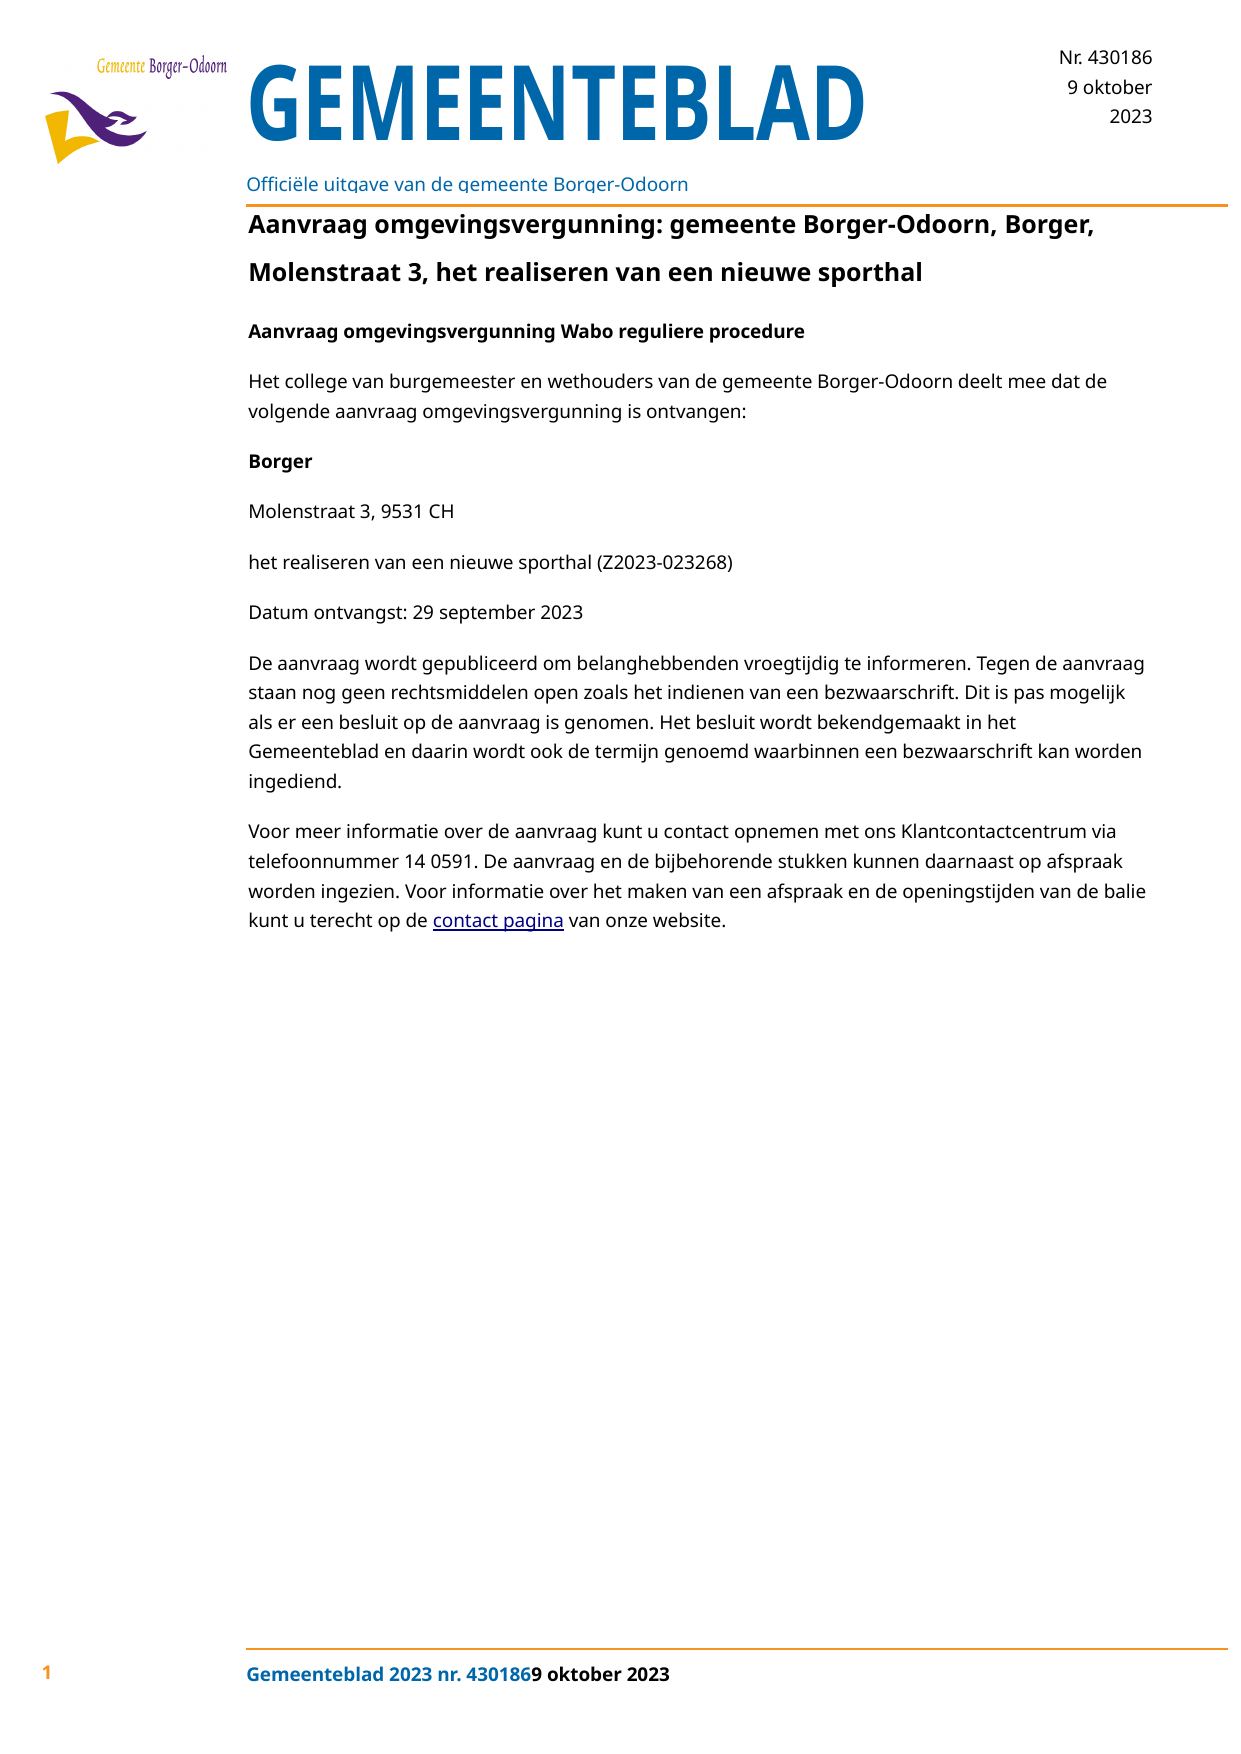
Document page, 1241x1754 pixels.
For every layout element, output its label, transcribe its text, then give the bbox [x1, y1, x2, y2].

text Molenstraat 3, 9531 CH [248, 499, 1152, 524]
text Borger [248, 448, 1152, 474]
text Voor meer informatie over de aanvraag kunt u contact opnemen met ons Klantcontactcentrum via telefoonnummer 14 0591. De aanvraag en de bijbehorende stukken kunnen daarnaast op afspraak worden ingezien. Voor informatie over het maken van een afspraak en de openingstijden van de balie kunt u terecht op de contact pagina van onze website. [248, 819, 1152, 933]
text Aanvraag omgevingsvergunning: gemeente Borger-Odoorn, Borger, Molenstraat 3, het realiseren van een nieuwe sporthal [248, 207, 1152, 288]
text het realiseren van een nieuwe sporthal (Z2023-023268) [248, 549, 1152, 575]
picture [41, 47, 231, 172]
text Aanvraag omgevingsvergunning Wabo reguliere procedure [248, 318, 1152, 344]
text Het college van burgemeester en wethouders van de gemeente Borger-Odoorn deelt mee dat de volgende aanvraag omgevingsvergunning is ontvangen: [248, 368, 1152, 424]
text De aanvraag wordt gepubliceerd om belanghebbenden vroegtijdig te informeren. Tegen de aanvraag staan nog geen rechtsmiddelen open zoals het indienen van een bezwaarschrift. Dit is pas mogelijk als er een besluit op de aanvraag is genomen. Het besluit wordt bekendgemaakt in het Gemeenteblad en daarin wordt ook de termijn genoemd waarbinnen een bezwaarschrift kan worden ingediend. [248, 650, 1152, 794]
text Datum ontvangst: 29 september 2023 [248, 599, 1152, 625]
